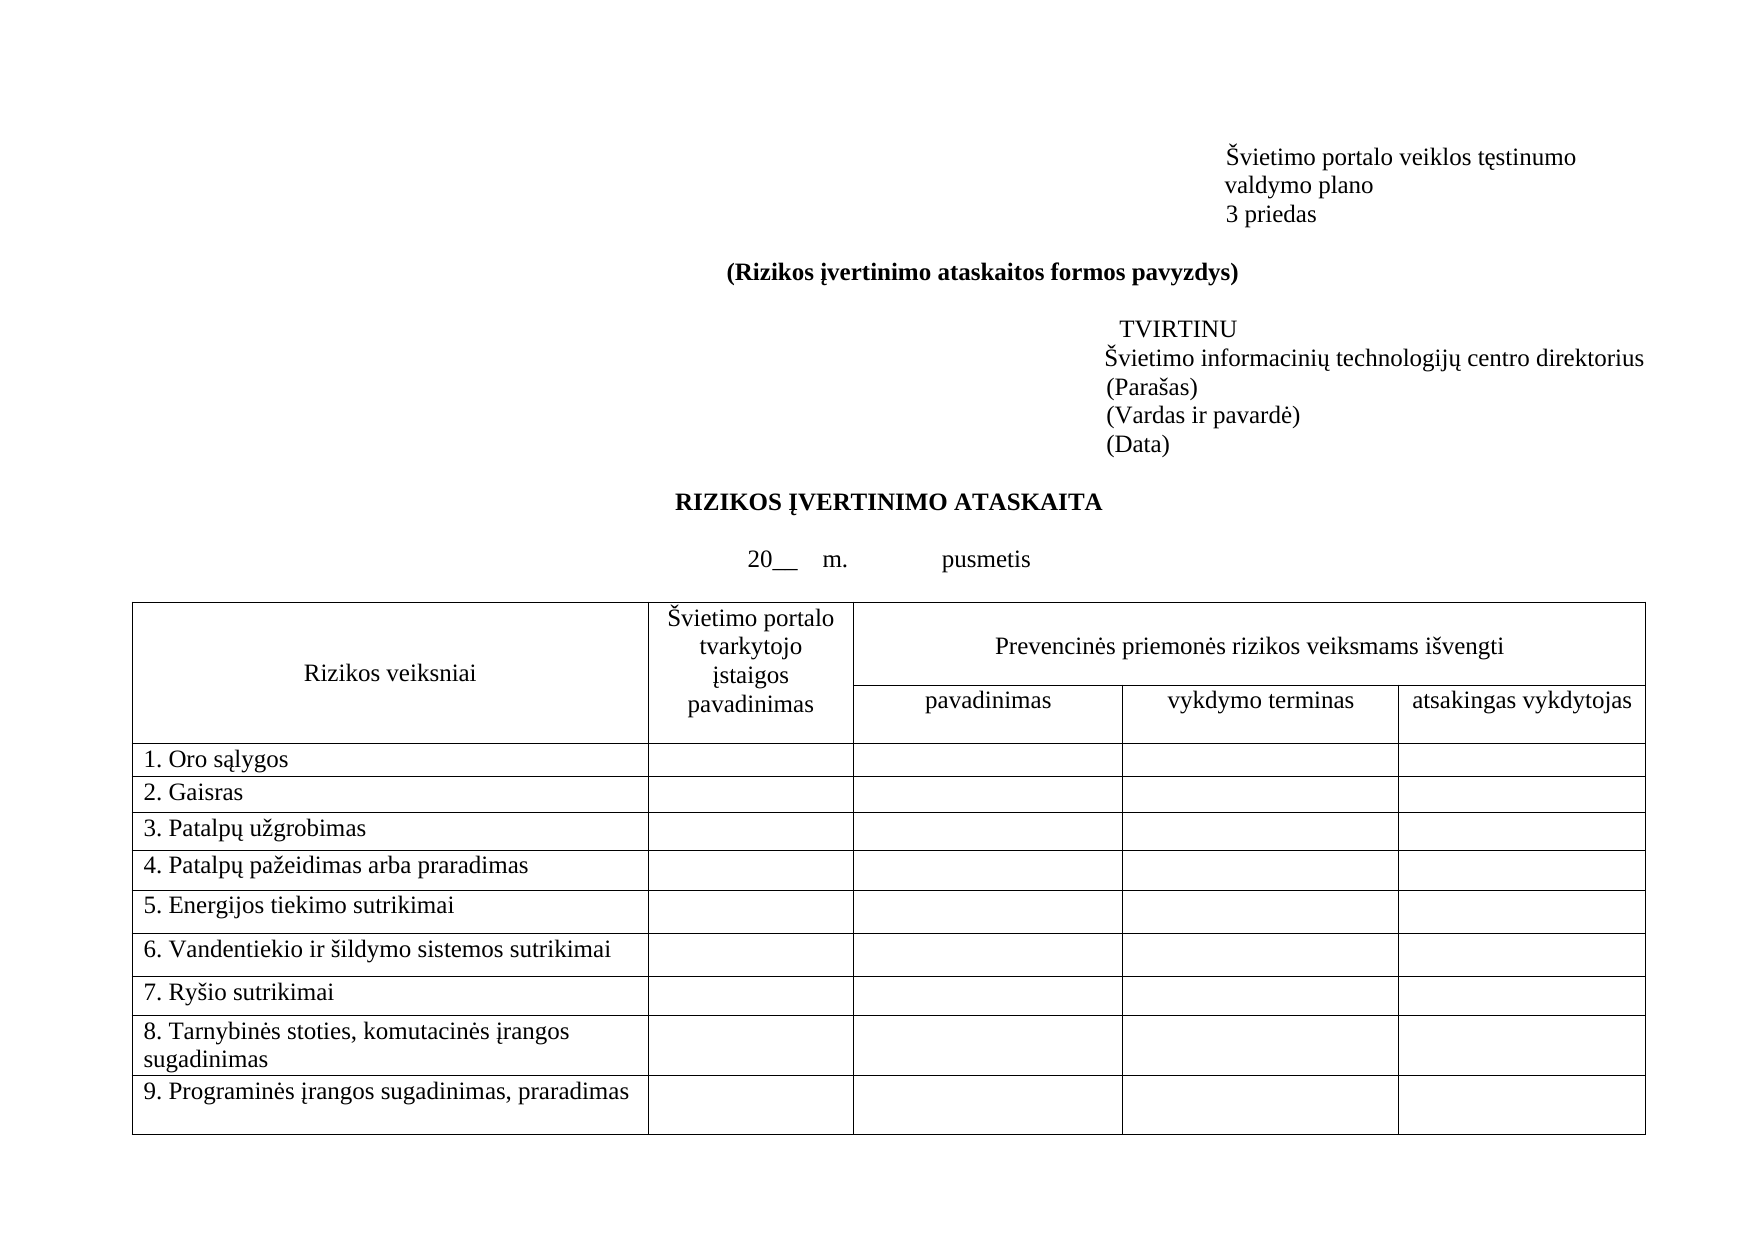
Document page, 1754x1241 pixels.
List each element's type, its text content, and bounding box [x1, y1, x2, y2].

text RIZIKOS ĮVERTINIMO ATASKAITA [118, 487, 1659, 515]
table_cell [1399, 891, 1645, 933]
table_cell [1123, 934, 1398, 976]
table_cell 4. Patalpų pažeidimas arba praradimas [133, 851, 648, 889]
table_cell [854, 977, 1122, 1015]
table_cell pavadinimas [854, 686, 1122, 743]
table_cell [854, 744, 1122, 776]
table_cell 7. Ryšio sutrikimai [133, 977, 648, 1015]
table_cell [649, 744, 853, 776]
table_cell [649, 977, 853, 1015]
table_cell [1399, 777, 1645, 812]
table_cell 2. Gaisras [133, 777, 648, 812]
text (Data) [493, 429, 1659, 458]
table_cell [1123, 813, 1398, 849]
text (Vardas ir pavardė) [493, 400, 1659, 429]
table_cell [854, 891, 1122, 933]
table_cell [854, 1076, 1122, 1133]
table_cell [1123, 744, 1398, 776]
table_cell [1123, 851, 1398, 889]
text (Parašas) [493, 372, 1659, 400]
table_cell 8. Tarnybinės stoties, komutacinės įrangos sugadinimas [133, 1016, 648, 1075]
table_cell [1399, 813, 1645, 849]
table_header Rizikos veiksniai [133, 603, 648, 743]
text Švietimo informacinių technologijų centro direktorius [568, 343, 1659, 372]
table_cell [854, 934, 1122, 976]
table_cell [649, 1016, 853, 1075]
text 20__ m. pusmetis [118, 544, 1659, 573]
table_cell [649, 813, 853, 849]
table_header Prevencinės priemonės rizikos veiksmams išvengti [854, 603, 1645, 684]
table_cell [649, 891, 853, 933]
table_cell [1123, 891, 1398, 933]
table_cell [854, 813, 1122, 849]
table_cell 6. Vandentiekio ir šildymo sistemos sutrikimai [133, 934, 648, 976]
table_cell 9. Programinės įrangos sugadinimas, praradimas [133, 1076, 648, 1133]
table_cell [649, 1076, 853, 1133]
table_cell [854, 851, 1122, 889]
table_cell 5. Energijos tiekimo sutrikimai [133, 891, 648, 933]
table_cell 1. Oro sąlygos [133, 744, 648, 776]
table_cell [1123, 1076, 1398, 1133]
table_cell [1399, 1076, 1645, 1133]
table_header Švietimo portalo tvarkytojo įstaigos pavadinimas [649, 603, 853, 743]
table_cell [1399, 1016, 1645, 1075]
table_cell vykdymo terminas [1123, 686, 1398, 743]
table_cell [854, 777, 1122, 812]
table_cell [1123, 777, 1398, 812]
table_cell [1123, 1016, 1398, 1075]
table_cell [649, 777, 853, 812]
table_cell [649, 934, 853, 976]
table_cell [649, 851, 853, 889]
table_cell [854, 1016, 1122, 1075]
table_cell [1399, 977, 1645, 1015]
table_cell atsakingas vykdytojas [1399, 686, 1645, 743]
text Švietimo portalo veiklos tęstinumo valdymo plano [1224, 142, 1659, 199]
table_cell [1399, 744, 1645, 776]
table_cell [1123, 977, 1398, 1015]
table_cell [1399, 851, 1645, 889]
table_cell [1399, 934, 1645, 976]
text (Rizikos įvertinimo ataskaitos formos pavyzdys) [306, 257, 1659, 285]
table_cell 3. Patalpų užgrobimas [133, 813, 648, 849]
text TVIRTINU [118, 314, 1659, 343]
text 3 priedas [1224, 199, 1659, 228]
